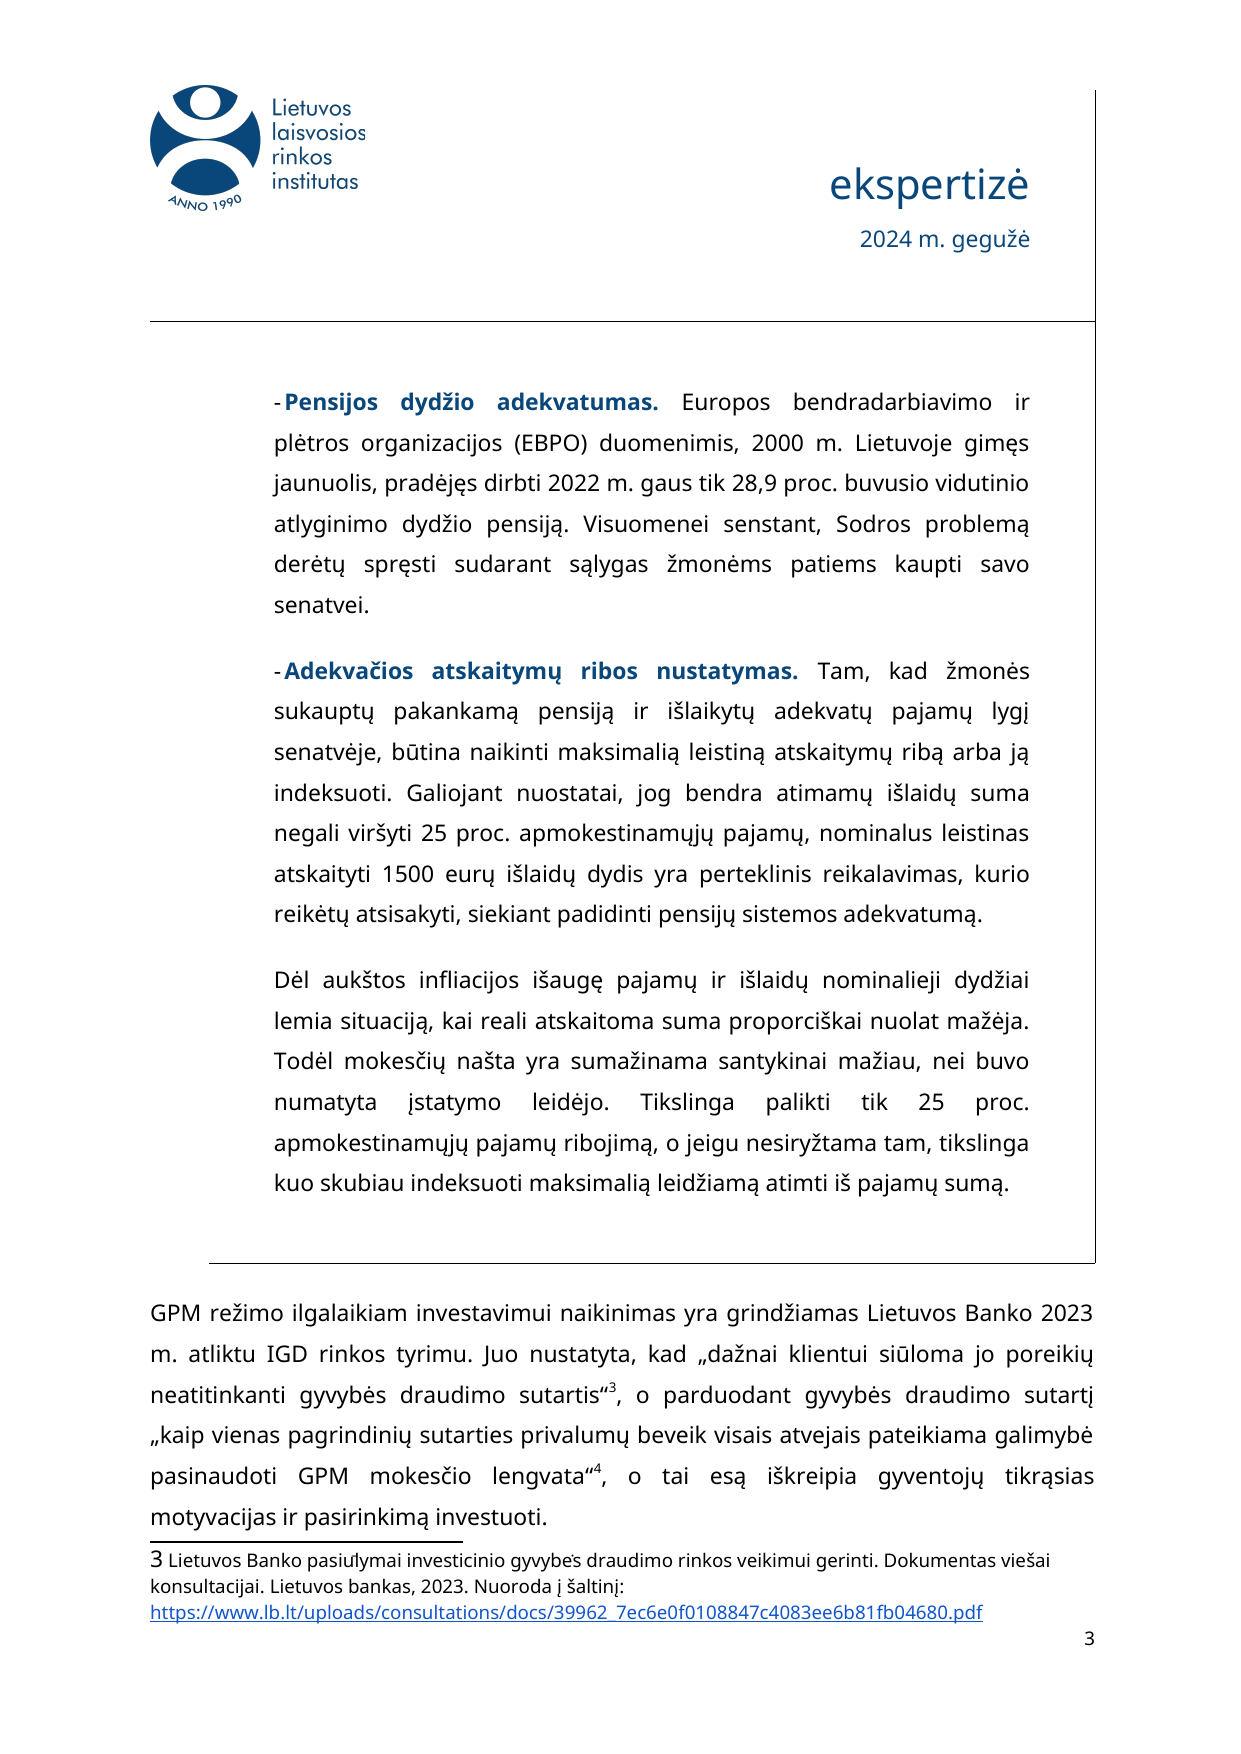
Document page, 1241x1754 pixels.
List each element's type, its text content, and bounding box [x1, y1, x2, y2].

list Adekvačios atskaitymų ribos nustatymas. Tam, kad žmonės sukauptų pakankamą pensiją ir išlaikytų adekvatų pajamų lygį senatvėje, būtina naikinti maksimalią leistiną atskaitymų ribą arba ją indeksuoti. Galiojant nuostatai, jog bendra atimamų išlaidų suma negali viršyti 25 proc. apmokestinamųjų pajamų, nominalus leistinas atskaityti 1500 eurų išlaidų dydis yra perteklinis reikalavimas, kurio reikėtų atsisakyti, siekiant padidinti pensijų sistemos adekvatumą. [209, 590, 1095, 899]
text GPM režimo ilgalaikiam investavimui naikinimas yra grindžiamas Lietuvos Banko 2023 m. atliktu IGD rinkos tyrimu. Juo nustatyta, kad „dažnai klientui siūloma jo poreikių neatitinkanti gyvybės draudimo sutartis“, o parduodant gyvybės draudimo sutartį „kaip vienas pagrindinių sutarties privalumų beveik visais atvejais pateikiama galimybė pasinaudoti GPM mokesčio lengvata“, o tai esą iškreipia gyventojų tikrąsias motyvacijas ir pasirinkimą investuoti. [150, 1297, 1095, 1532]
list Pensijos dydžio adekvatumas. Europos bendradarbiavimo ir plėtros organizacijos (EBPO) duomenimis, 2000 m. Lietuvoje gimęs jaunuolis, pradėjęs dirbti 2022 m. gaus tik 28,9 proc. buvusio vidutinio atlyginimo dydžio pensiją. Visuomenei senstant, Sodros problemą derėtų spręsti sudarant sąlygas žmonėms patiems kaupti savo senatvei. [209, 321, 1095, 590]
text Lietuvos Banko pasiūlymai investicinio gyvybės draudimo rinkos veikimui gerinti. Dokumentas viešai konsultacijai. Lietuvos bankas, 2023. Nuoroda į šaltinį: https://www.lb.lt/uploads/consultations/docs/39962_7ec6e0f0108847c4083ee6b81fb04680.pdf [150, 1542, 1095, 1625]
text Dėl aukštos infliacijos išaugę pajamų ir išlaidų nominalieji dydžiai lemia situaciją, kai reali atskaitoma suma proporciškai nuolat mažėja. Todėl mokesčių našta yra sumažinama santykinai mažiau, nei buvo numatyta įstatymo leidėjo. Tikslinga palikti tik 25 proc. apmokestinamųjų pajamų ribojimą, o jeigu nesiryžtama tam, tikslinga kuo skubiau indeksuoti maksimalią leidžiamą atimti iš pajamų sumą. [209, 899, 1095, 1263]
